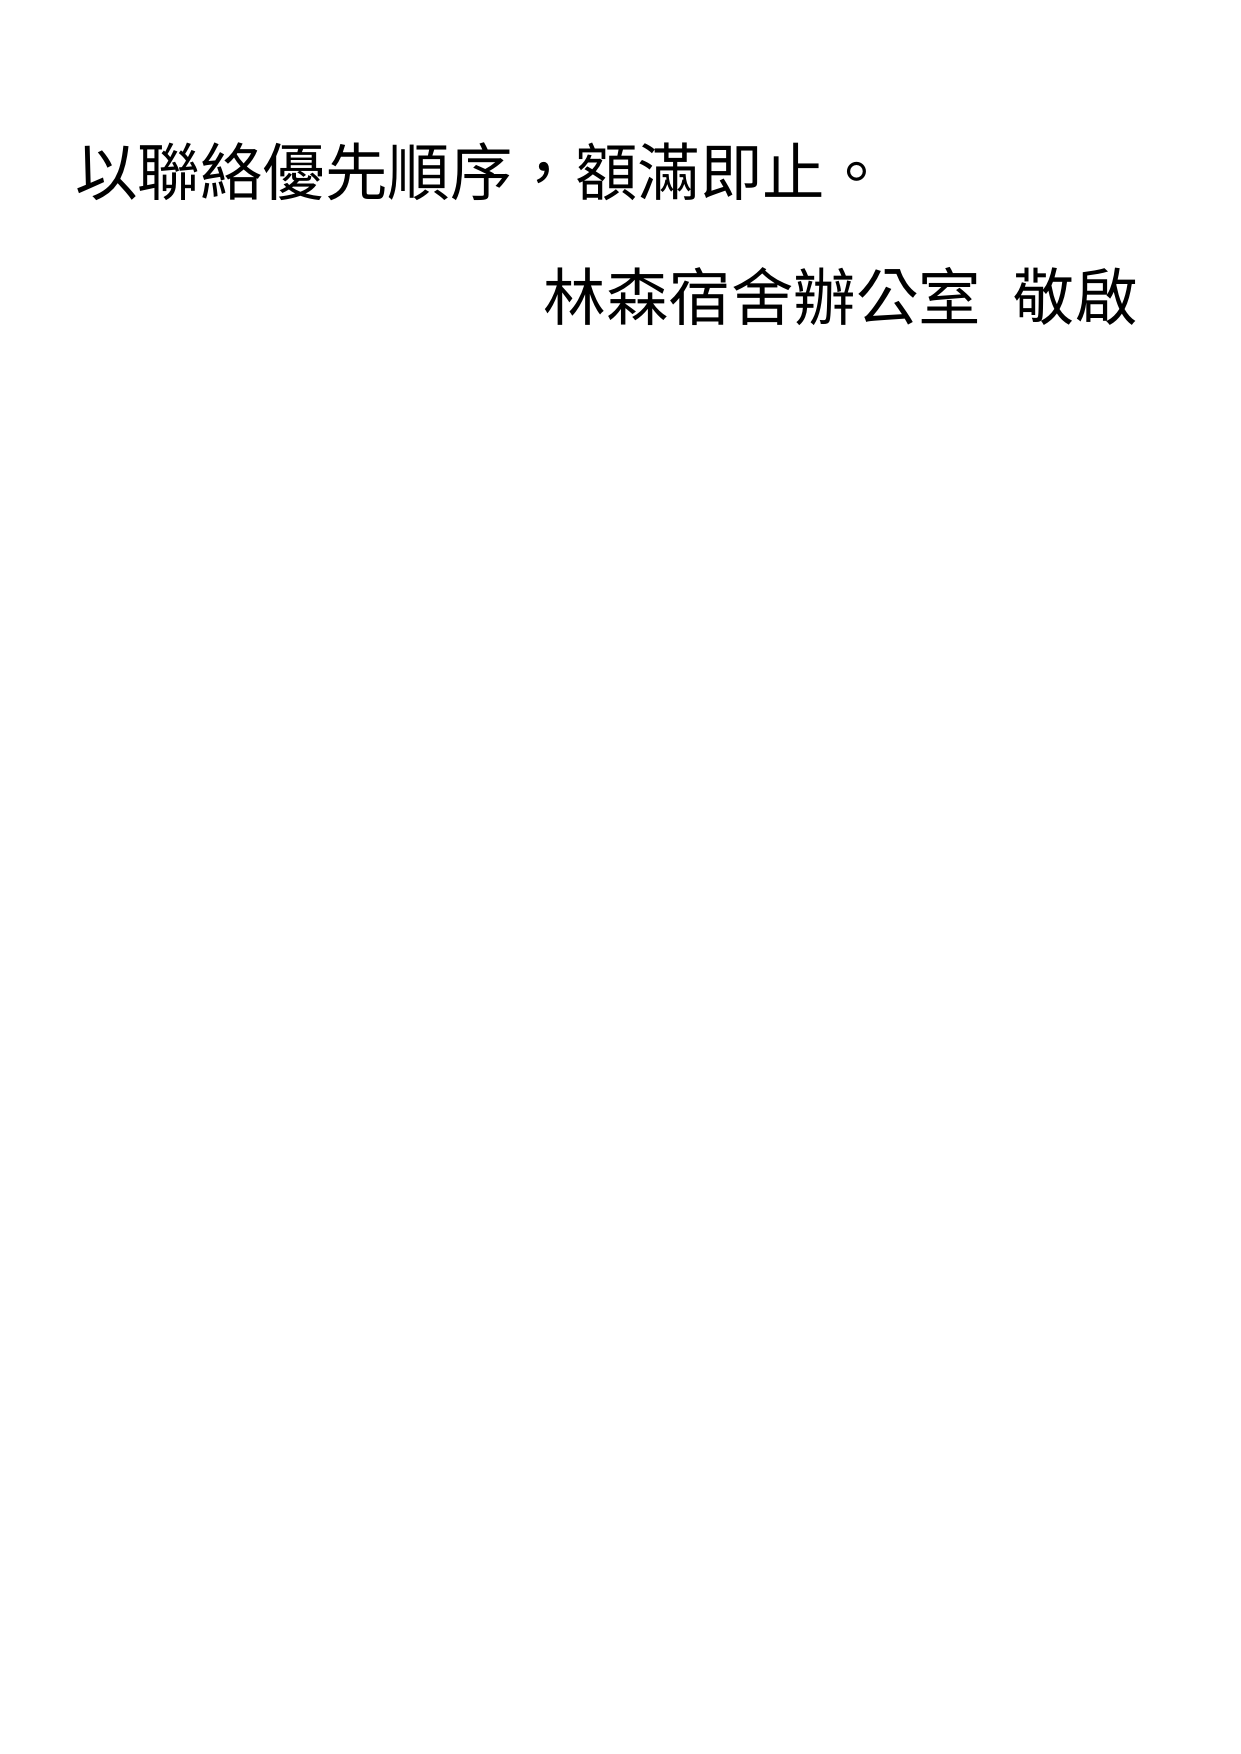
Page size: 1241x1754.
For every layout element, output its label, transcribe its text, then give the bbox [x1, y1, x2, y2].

text 林森宿舍辦公室 敬啟 [75, 221, 1165, 346]
text 以聯絡優先順序，額滿即止。 [75, 96, 1165, 221]
